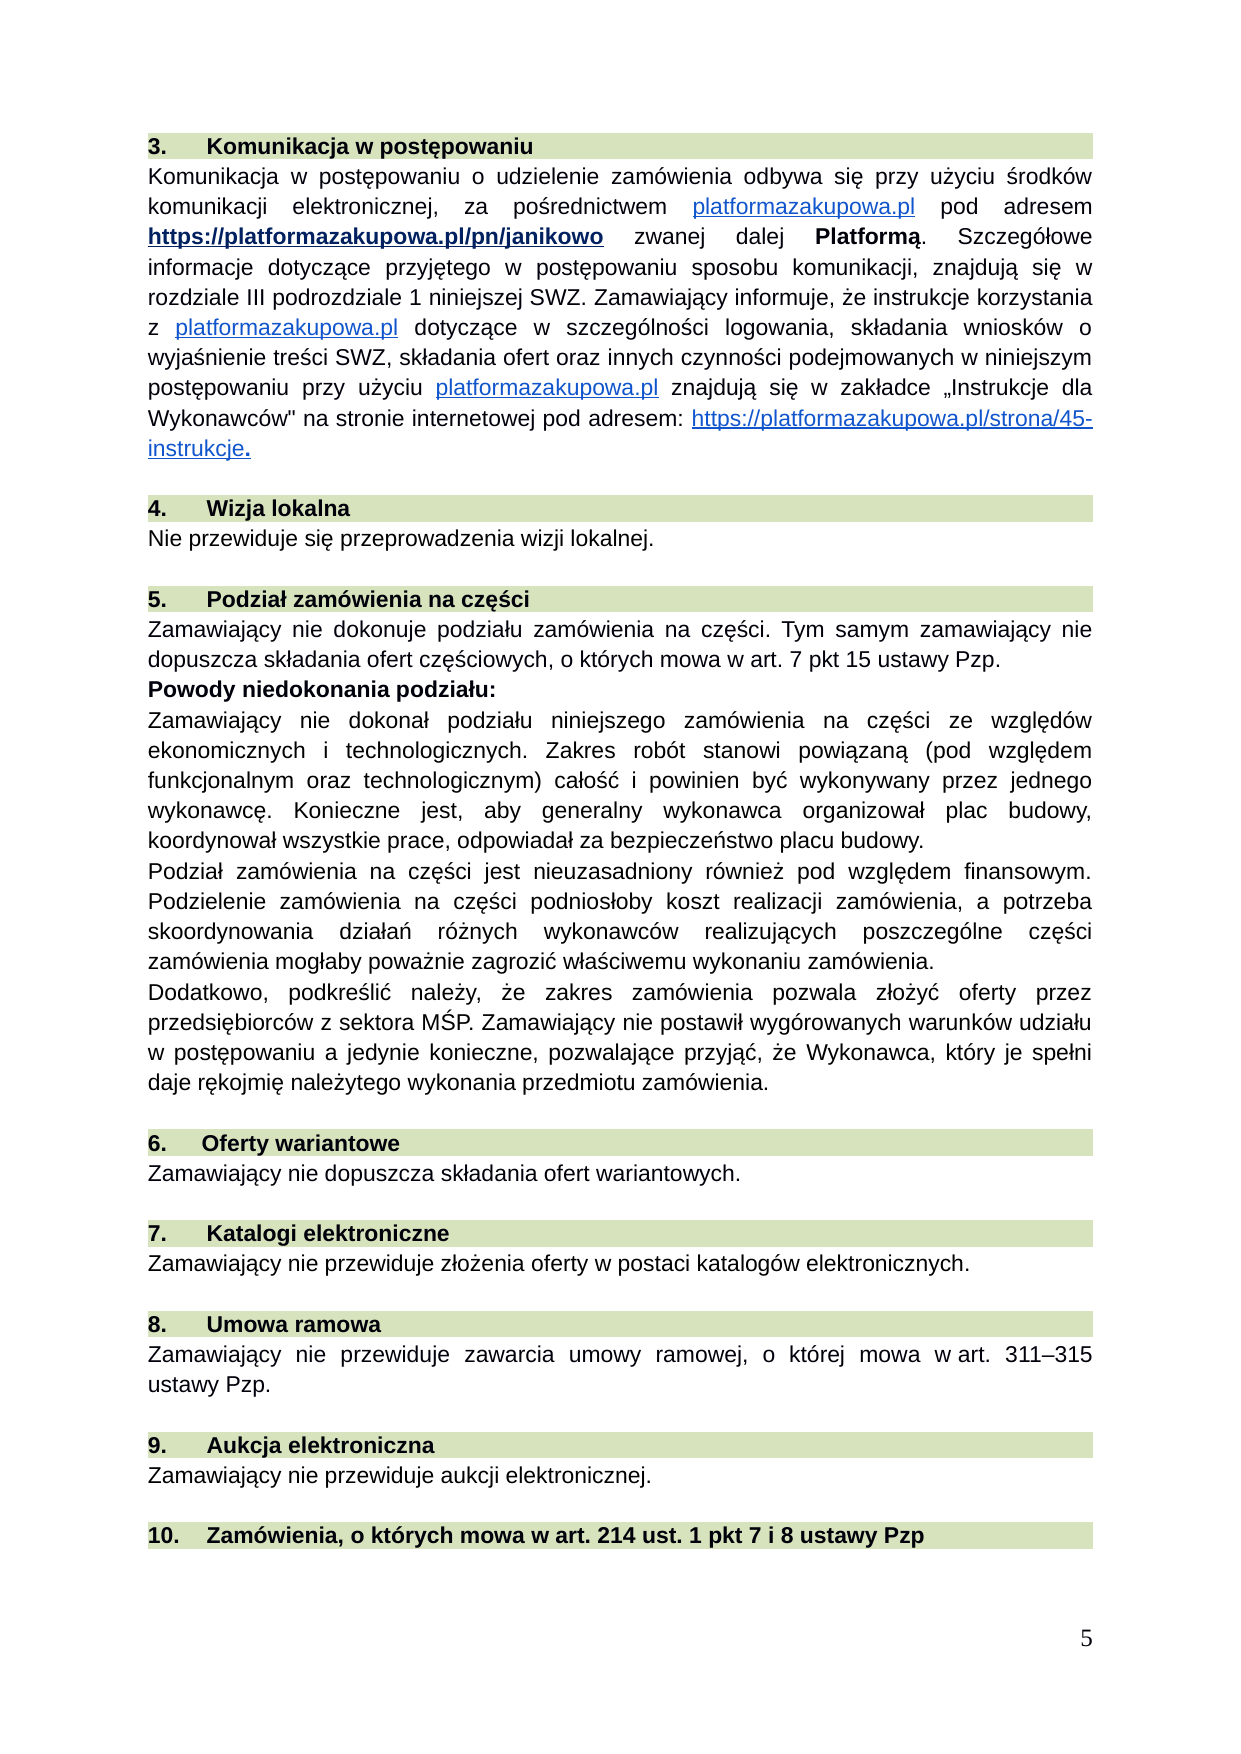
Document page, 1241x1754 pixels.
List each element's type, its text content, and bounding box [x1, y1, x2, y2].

text Zamawiający nie przewiduje zawarcia umowy ramowej, o której mowa w art. 311–315 ustawy Pzp. [148, 1341, 1093, 1398]
text Dodatkowo, podkreślić należy, że zakres zamówienia pozwala złożyć oferty przez przedsiębiorców z sektora MŚP. Zamawiający nie postawił wygórowanych warunków udziału w postępowaniu a jedynie konieczne, pozwalające przyjąć, że Wykonawca, który je spełni daje rękojmię należytego wykonania przedmiotu zamówienia. [148, 978, 1093, 1096]
text Nie przewiduje się przeprowadzenia wizji lokalnej. [148, 525, 1093, 552]
list Aukcja elektroniczna [148, 1432, 1093, 1458]
list Wizja lokalna [148, 495, 1093, 522]
text Komunikacja w postępowaniu o udzielenie zamówienia odbywa się przy użyciu środków komunikacji elektronicznej, za pośrednictwem platformazakupowa.pl pod adresem https://platformazakupowa.pl/pn/janikowo zwanej dalej Platformą. Szczegółowe informacje dotyczące przyjętego w postępowaniu sposobu komunikacji, znajdują się w rozdziale III podrozdziale 1 niniejszej SWZ. Zamawiający informuje, że instrukcje korzystania z platformazakupowa.pl dotyczące w szczególności logowania, składania wniosków o wyjaśnienie treści SWZ, składania ofert oraz innych czynności podejmowanych w niniejszym postępowaniu przy użyciu platformazakupowa.pl znajdują się w zakładce „Instrukcje dla Wykonawców" na stronie internetowej pod adresem: https://platformazakupowa.pl/strona/45-instrukcje. [148, 163, 1093, 461]
list Zamówienia, o których mowa w art. 214 ust. 1 pkt 7 i 8 ustawy Pzp [148, 1522, 1093, 1549]
text Podział zamówienia na części jest nieuzasadniony również pod względem finansowym. Podzielenie zamówienia na części podniosłoby koszt realizacji zamówienia, a potrzeba skoordynowania działań różnych wykonawców realizujących poszczególne części zamówienia mogłaby poważnie zagrozić właściwemu wykonaniu zamówienia. [148, 858, 1093, 975]
list Podział zamówienia na części [148, 586, 1093, 612]
text Zamawiający nie dopuszcza składania ofert wariantowych. [148, 1160, 1093, 1186]
list Katalogi elektroniczne [148, 1220, 1093, 1247]
text Zamawiający nie dokonał podziału niniejszego zamówienia na części ze względów ekonomicznych i technologicznych. Zakres robót stanowi powiązaną (pod względem funkcjonalnym oraz technologicznym) całość i powinien być wykonywany przez jednego wykonawcę. Konieczne jest, aby generalny wykonawca organizował plac budowy, koordynował wszystkie prace, odpowiadał za bezpieczeństwo placu budowy. [148, 707, 1093, 854]
list Komunikacja w postępowaniu [148, 133, 1093, 159]
text Zamawiający nie przewiduje aukcji elektronicznej. [148, 1462, 1093, 1488]
text Powody niedokonania podziału: [148, 676, 1093, 703]
text Zamawiający nie dokonuje podziału zamówienia na części. Tym samym zamawiający nie dopuszcza składania ofert częściowych, o których mowa w art. 7 pkt 15 ustawy Pzp. [148, 616, 1093, 673]
list Oferty wariantowe [148, 1129, 1093, 1156]
text Zamawiający nie przewiduje złożenia oferty w postaci katalogów elektronicznych. [148, 1250, 1093, 1277]
list Umowa ramowa [148, 1311, 1093, 1337]
